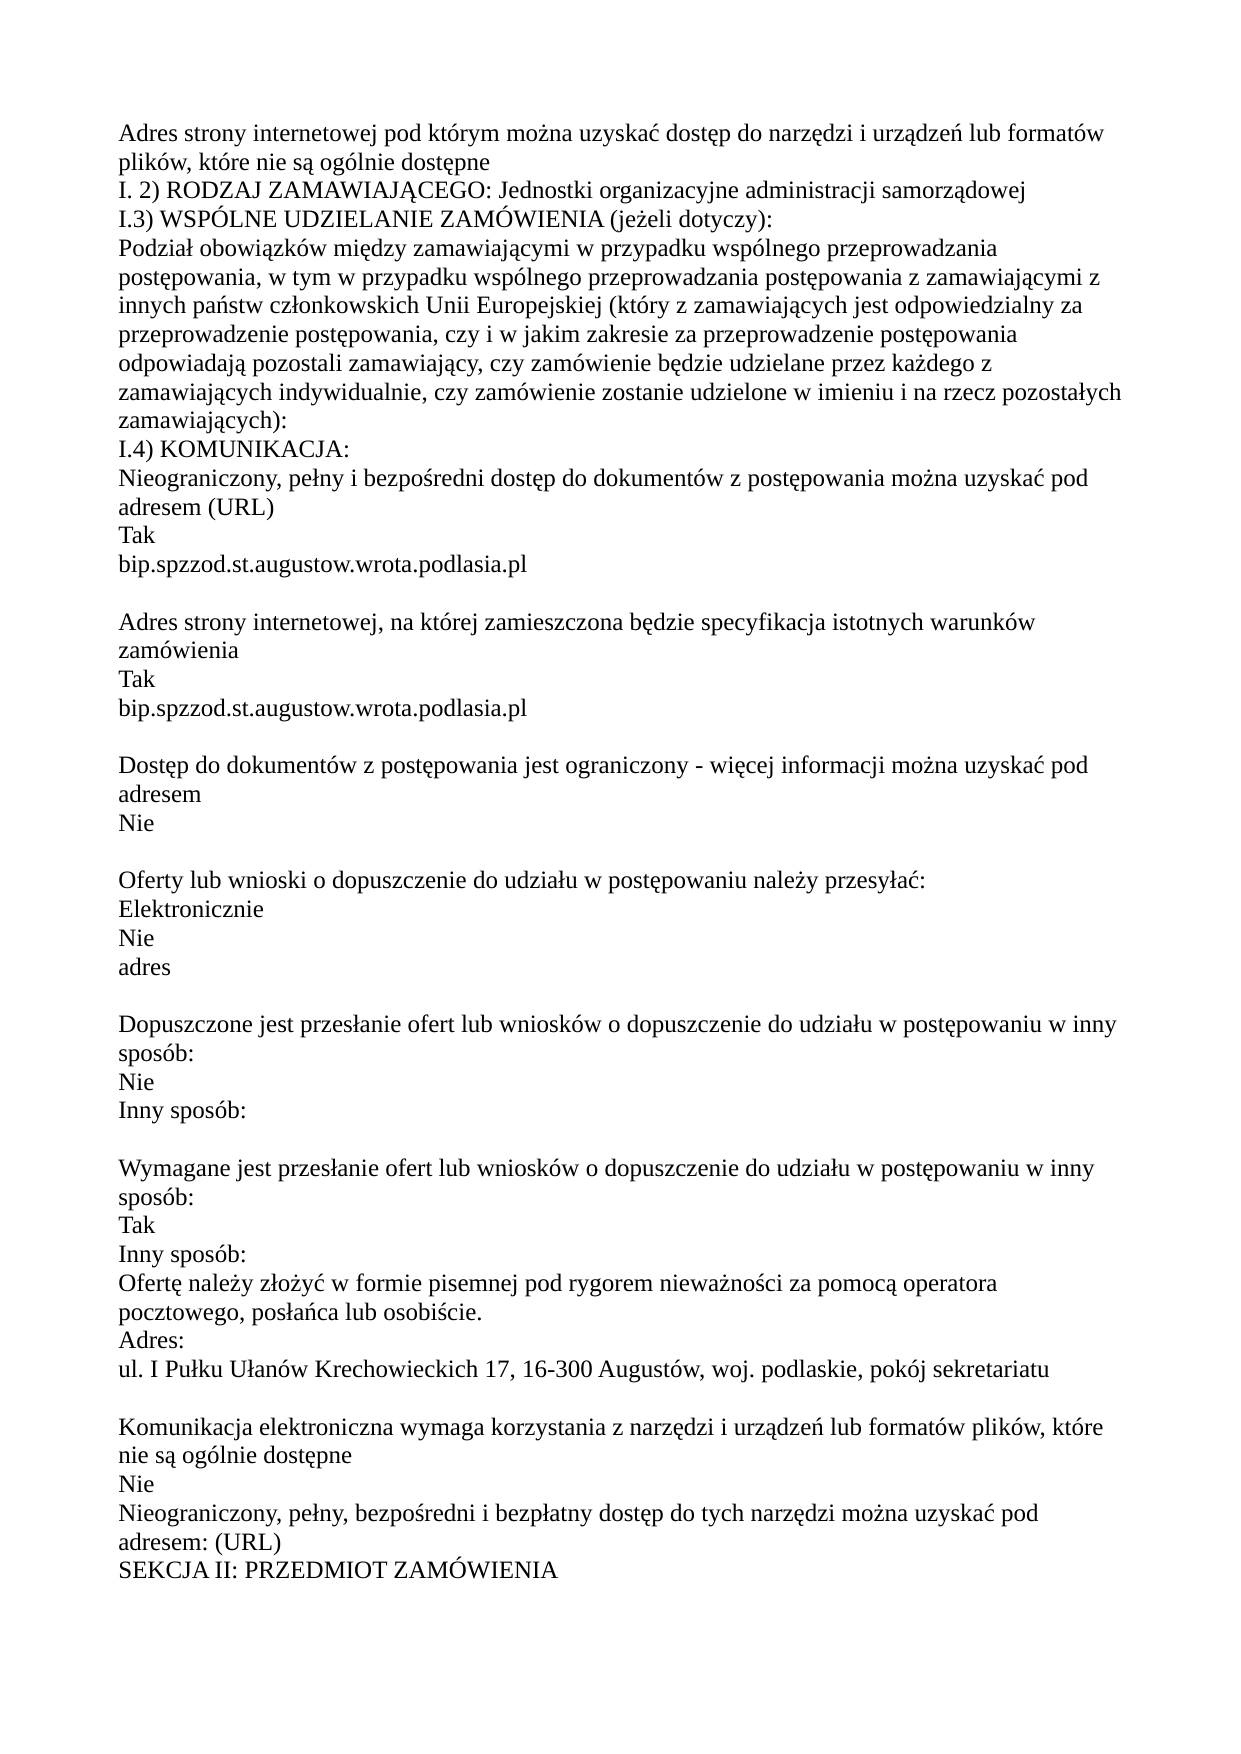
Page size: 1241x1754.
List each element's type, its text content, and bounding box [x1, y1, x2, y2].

text Tak [118, 1211, 1122, 1239]
text Adres strony internetowej pod którym można uzyskać dostęp do narzędzi i urządzeń lub formatów plików, które nie są ogólnie dostępne [118, 118, 1122, 176]
text ul. I Pułku Ułanów Krechowieckich 17, 16-300 Augustów, woj. podlaskie, pokój sekretariatu [118, 1354, 1122, 1383]
text Nie [118, 923, 1122, 952]
text I.3) WSPÓLNE UDZIELANIE ZAMÓWIENIA (jeżeli dotyczy): [118, 204, 1122, 233]
text bip.spzzod.st.augustow.wrota.podlasia.pl [118, 693, 1122, 722]
text SEKCJA II: PRZEDMIOT ZAMÓWIENIA [118, 1556, 1122, 1584]
text Nieograniczony, pełny, bezpośredni i bezpłatny dostęp do tych narzędzi można uzyskać pod adresem: (URL) [118, 1498, 1122, 1556]
text Inny sposób: [118, 1239, 1122, 1268]
text Nie [118, 1067, 1122, 1096]
text Nie [118, 808, 1122, 837]
text Podział obowiązków między zamawiającymi w przypadku wspólnego przeprowadzania postępowania, w tym w przypadku wspólnego przeprowadzania postępowania z zamawiającymi z innych państw członkowskich Unii Europejskiej (który z zamawiających jest odpowiedzialny za przeprowadzenie postępowania, czy i w jakim zakresie za przeprowadzenie postępowania odpowiadają pozostali zamawiający, czy zamówienie będzie udzielane przez każdego z zamawiających indywidualnie, czy zamówienie zostanie udzielone w imieniu i na rzecz pozostałych zamawiających): [118, 233, 1122, 434]
text Tak [118, 521, 1122, 549]
text bip.spzzod.st.augustow.wrota.podlasia.pl [118, 549, 1122, 578]
text Wymagane jest przesłanie ofert lub wniosków o dopuszczenie do udziału w postępowaniu w inny sposób: [118, 1153, 1122, 1211]
text Adres strony internetowej, na której zamieszczona będzie specyfikacja istotnych warunków zamówienia [118, 607, 1122, 664]
text Nie [118, 1469, 1122, 1498]
text Dostęp do dokumentów z postępowania jest ograniczony - więcej informacji można uzyskać pod adresem [118, 751, 1122, 808]
text I. 2) RODZAJ ZAMAWIAJĄCEGO: Jednostki organizacyjne administracji samorządowej [118, 176, 1122, 204]
text adres [118, 952, 1122, 981]
text Tak [118, 664, 1122, 693]
text Dopuszczone jest przesłanie ofert lub wniosków o dopuszczenie do udziału w postępowaniu w inny sposób: [118, 1009, 1122, 1067]
text Elektronicznie [118, 894, 1122, 923]
text Komunikacja elektroniczna wymaga korzystania z narzędzi i urządzeń lub formatów plików, które nie są ogólnie dostępne [118, 1412, 1122, 1469]
text Ofertę należy złożyć w formie pisemnej pod rygorem nieważności za pomocą operatora pocztowego, posłańca lub osobiście. [118, 1268, 1122, 1326]
text Adres: [118, 1326, 1122, 1354]
text Oferty lub wnioski o dopuszczenie do udziału w postępowaniu należy przesyłać: [118, 866, 1122, 894]
text I.4) KOMUNIKACJA: [118, 434, 1122, 463]
text Inny sposób: [118, 1096, 1122, 1124]
text Nieograniczony, pełny i bezpośredni dostęp do dokumentów z postępowania można uzyskać pod adresem (URL) [118, 463, 1122, 521]
